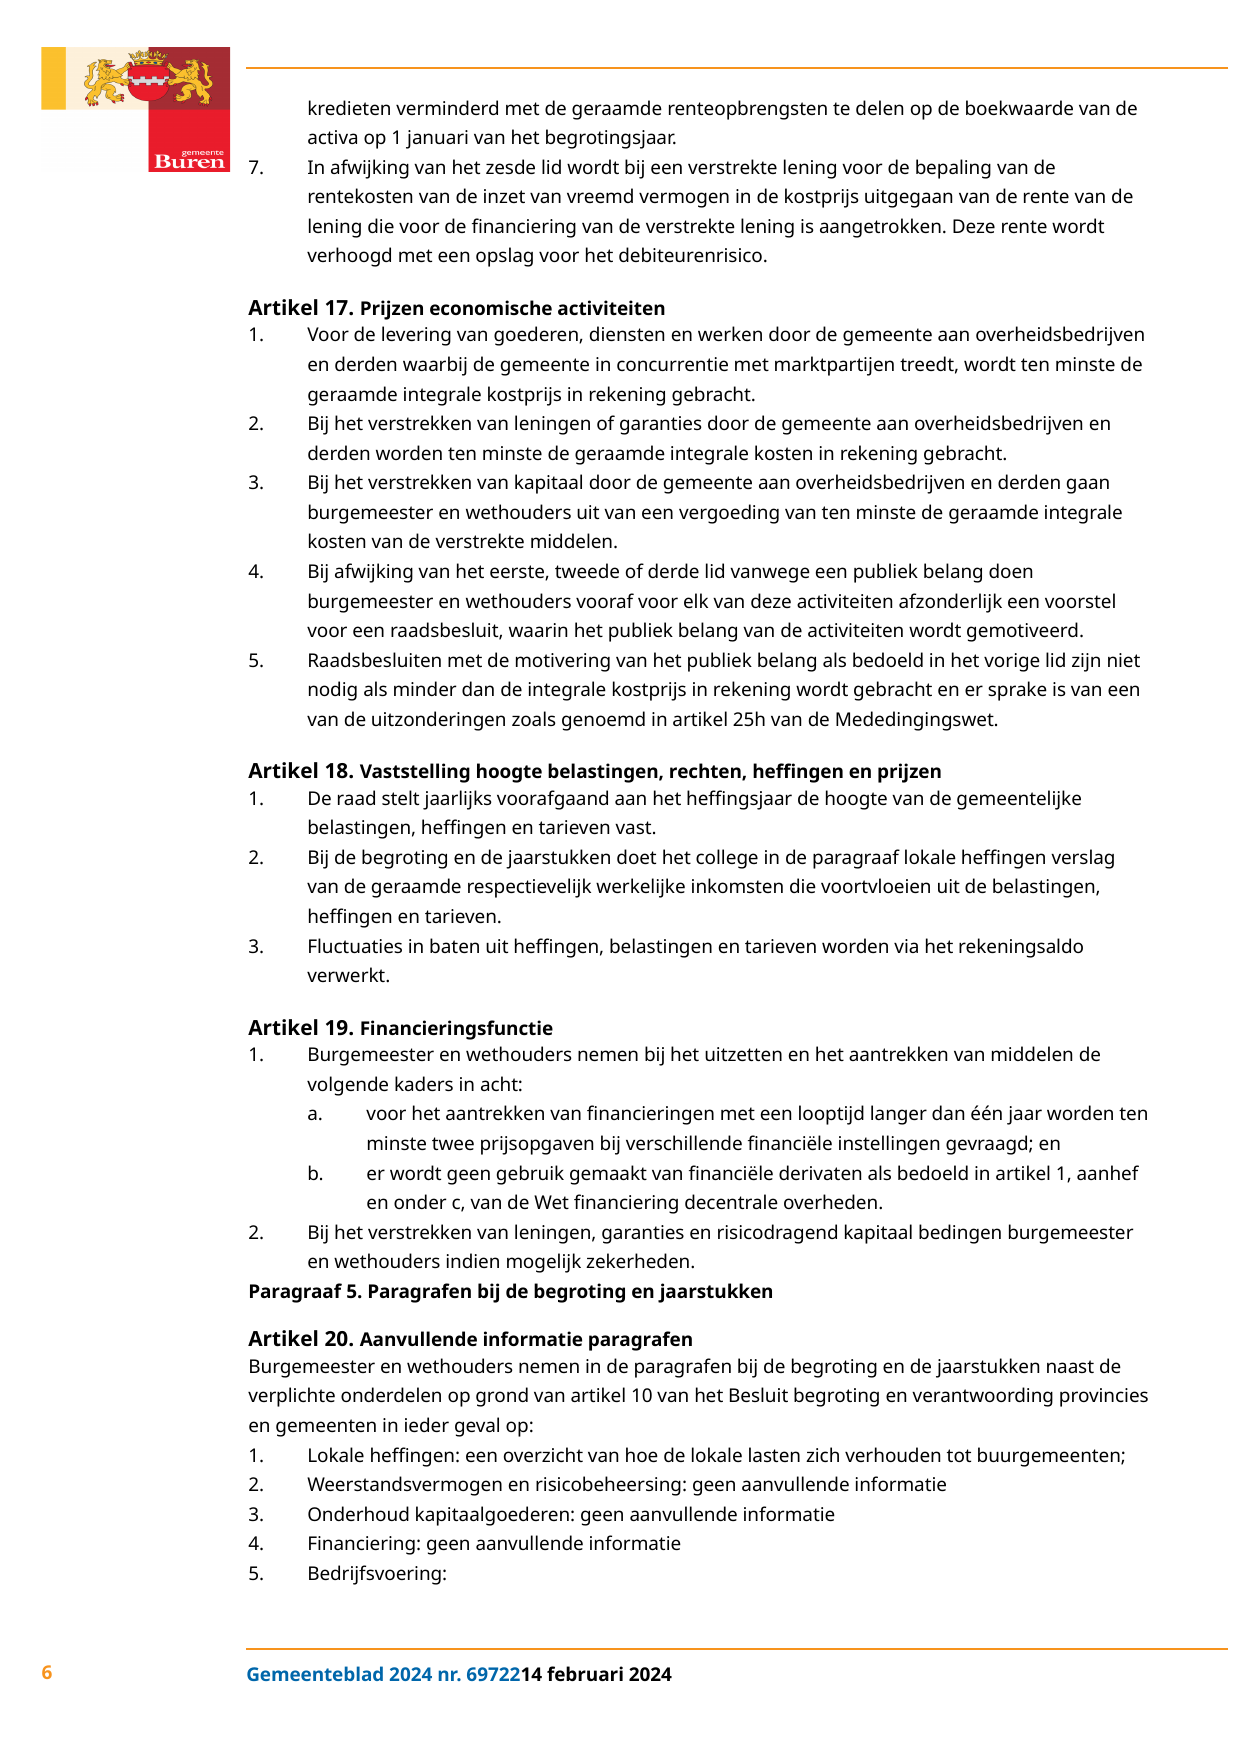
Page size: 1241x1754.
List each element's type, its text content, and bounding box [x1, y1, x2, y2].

list kredieten verminderd met de geraamde renteopbrengsten te delen op de boekwaarde van de activa op 1 januari van het begrotingsjaar. [248, 95, 1152, 150]
picture [41, 47, 231, 172]
list Bij het verstrekken van kapitaal door de gemeente aan overheidsbedrijven en derden gaan burgemeester en wethouders uit van een vergoeding van ten minste de geraamde integrale kosten van de verstrekte middelen. [248, 469, 1152, 554]
list Onderhoud kapitaalgoederen: geen aanvullende informatie [248, 1501, 1152, 1527]
text Artikel 20. Aanvullende informatie paragrafen [248, 1324, 1152, 1353]
list Fluctuaties in baten uit heffingen, belastingen en tarieven worden via het rekeningsaldo verwerkt. [248, 933, 1152, 988]
text Artikel 18. Vaststelling hoogte belastingen, rechten, heffingen en prijzen [248, 757, 1152, 785]
text Artikel 17. Prijzen economische activiteiten [248, 293, 1152, 322]
list In afwijking van het zesde lid wordt bij een verstrekte lening voor de bepaling van de rentekosten van de inzet van vreemd vermogen in de kostprijs uitgegaan van de rente van de lening die voor de financiering van de verstrekte lening is aangetrokken. Deze rente wordt verhoogd met een opslag voor het debiteurenrisico. [248, 154, 1152, 268]
list voor het aantrekken van financieringen met een looptijd langer dan één jaar worden ten minste twee prijsopgaven bij verschillende financiële instellingen gevraagd; en [307, 1101, 1152, 1156]
list Raadsbesluiten met de motivering van het publiek belang als bedoeld in het vorige lid zijn niet nodig als minder dan de integrale kostprijs in rekening wordt gebracht en er sprake is van een van de uitzonderingen zoals genoemd in artikel 25h van de Mededingingswet. [248, 647, 1152, 732]
text Burgemeester en wethouders nemen in de paragrafen bij de begroting en de jaarstukken naast de verplichte onderdelen op grond van artikel 10 van het Besluit begroting en verantwoording provincies en gemeenten in ieder geval op: [248, 1353, 1152, 1438]
list er wordt geen gebruik gemaakt van financiële derivaten als bedoeld in artikel 1, aanhef en onder c, van de Wet financiering decentrale overheden. [307, 1160, 1152, 1215]
list Bedrijfsvoering: [248, 1560, 1152, 1586]
list Bij het verstrekken van leningen, garanties en risicodragend kapitaal bedingen burgemeester en wethouders indien mogelijk zekerheden. [248, 1219, 1152, 1274]
list Weerstandsvermogen en risicobeheersing: geen aanvullende informatie [248, 1471, 1152, 1497]
text Paragraaf 5. Paragrafen bij de begroting en jaarstukken [248, 1278, 1152, 1304]
list Bij het verstrekken van leningen of garanties door de gemeente aan overheidsbedrijven en derden worden ten minste de geraamde integrale kosten in rekening gebracht. [248, 410, 1152, 466]
list Financiering: geen aanvullende informatie [248, 1531, 1152, 1556]
list De raad stelt jaarlijks voorafgaand aan het heffingsjaar de hoogte van de gemeentelijke belastingen, heffingen en tarieven vast. [248, 785, 1152, 840]
list Burgemeester en wethouders nemen bij het uitzetten en het aantrekken van middelen de volgende kaders in acht: [248, 1041, 1152, 1097]
list Bij afwijking van het eerste, tweede of derde lid vanwege een publiek belang doen burgemeester en wethouders vooraf voor elk van deze activiteiten afzonderlijk een voorstel voor een raadsbesluit, waarin het publiek belang van de activiteiten wordt gemotiveerd. [248, 558, 1152, 643]
list Bij de begroting en de jaarstukken doet het college in de paragraaf lokale heffingen verslag van de geraamde respectievelijk werkelijke inkomsten die voortvloeien uit de belastingen, heffingen en tarieven. [248, 844, 1152, 929]
list Voor de levering van goederen, diensten en werken door de gemeente aan overheidsbedrijven en derden waarbij de gemeente in concurrentie met marktpartijen treedt, wordt ten minste de geraamde integrale kostprijs in rekening gebracht. [248, 322, 1152, 406]
text Artikel 19. Financieringsfunctie [248, 1013, 1152, 1041]
list Lokale heffingen: een overzicht van hoe de lokale lasten zich verhouden tot buurgemeenten; [248, 1442, 1152, 1467]
